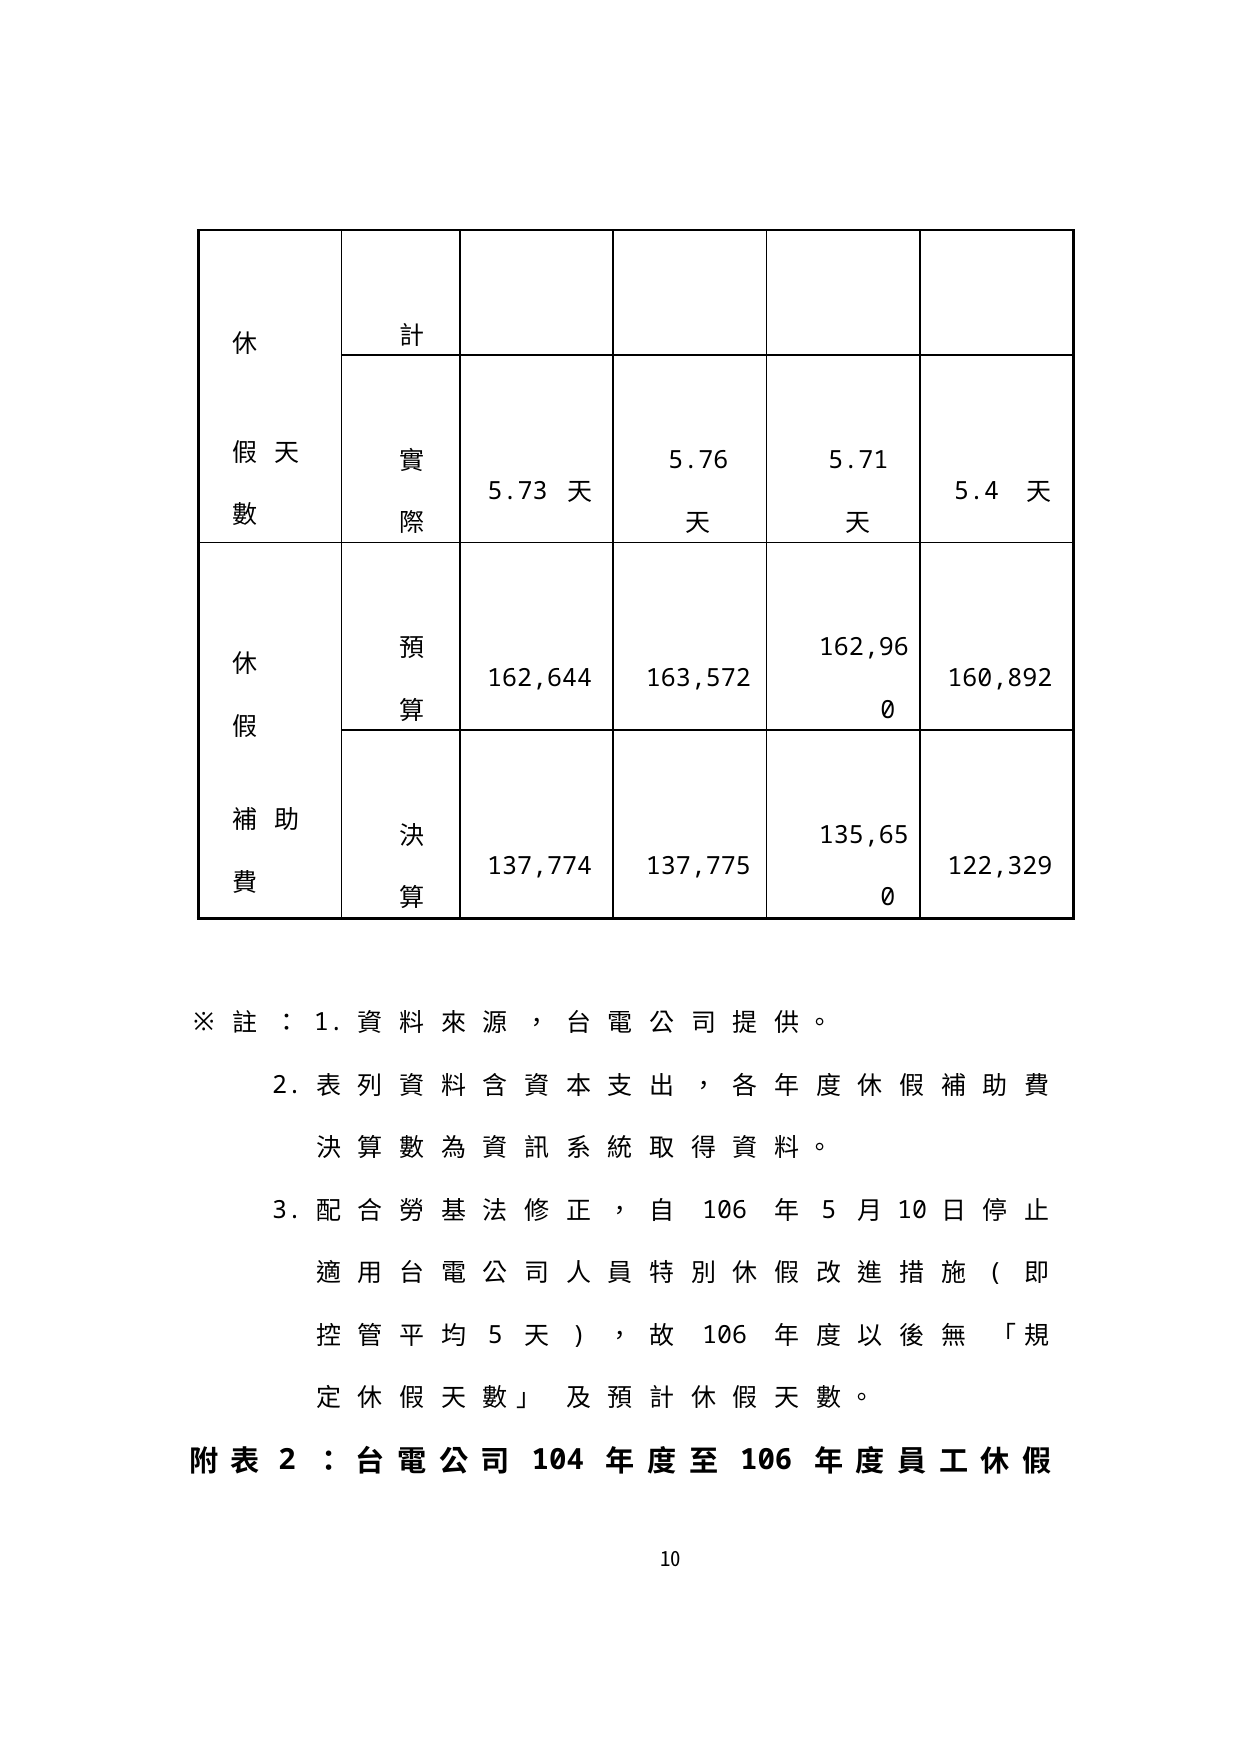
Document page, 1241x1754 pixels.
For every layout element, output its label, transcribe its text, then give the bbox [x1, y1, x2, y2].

table_cell 160,892 [921, 543, 1072, 729]
table_cell 實際 [342, 356, 459, 542]
table_cell 預算 [342, 543, 459, 729]
table_cell 休 假 補助費 [200, 543, 341, 917]
table_cell 5.4天 [921, 356, 1072, 542]
table_cell 5.73天 [461, 356, 612, 542]
table_cell 135,650 [767, 731, 919, 917]
text ※註：1.資料來源，台電公司提供。 [183, 979, 1058, 1042]
table_cell 137,774 [461, 731, 612, 917]
table_cell 163,572 [614, 543, 766, 729]
table_cell 162,644 [461, 543, 612, 729]
table_cell [767, 231, 919, 354]
table_cell 162,960 [767, 543, 919, 729]
text 2.表列資料含資本支出，各年度休假補助費決算數為資訊系統取得資料。 [256, 1042, 1058, 1167]
table_cell 計 [342, 231, 459, 354]
table_cell 休 假天數 [200, 231, 341, 542]
table_cell 137,775 [614, 731, 766, 917]
text 3.配合勞基法修正，自106年5月10日停止適用台電公司人員特別休假改進措施(即控管平均5天)，故106年度以後無「規定休假天數」及預計休假天數。 [254, 1167, 1058, 1417]
table_cell [461, 231, 612, 354]
table_cell [614, 231, 766, 354]
table_cell 5.76天 [614, 356, 766, 542]
table_cell 5.71天 [767, 356, 919, 542]
text 附表2：台電公司104年度至106年度員工休假 [159, 1417, 1058, 1479]
table_cell 122,329 [921, 731, 1072, 917]
table_cell [921, 231, 1072, 354]
table_cell 決算 [342, 731, 459, 917]
